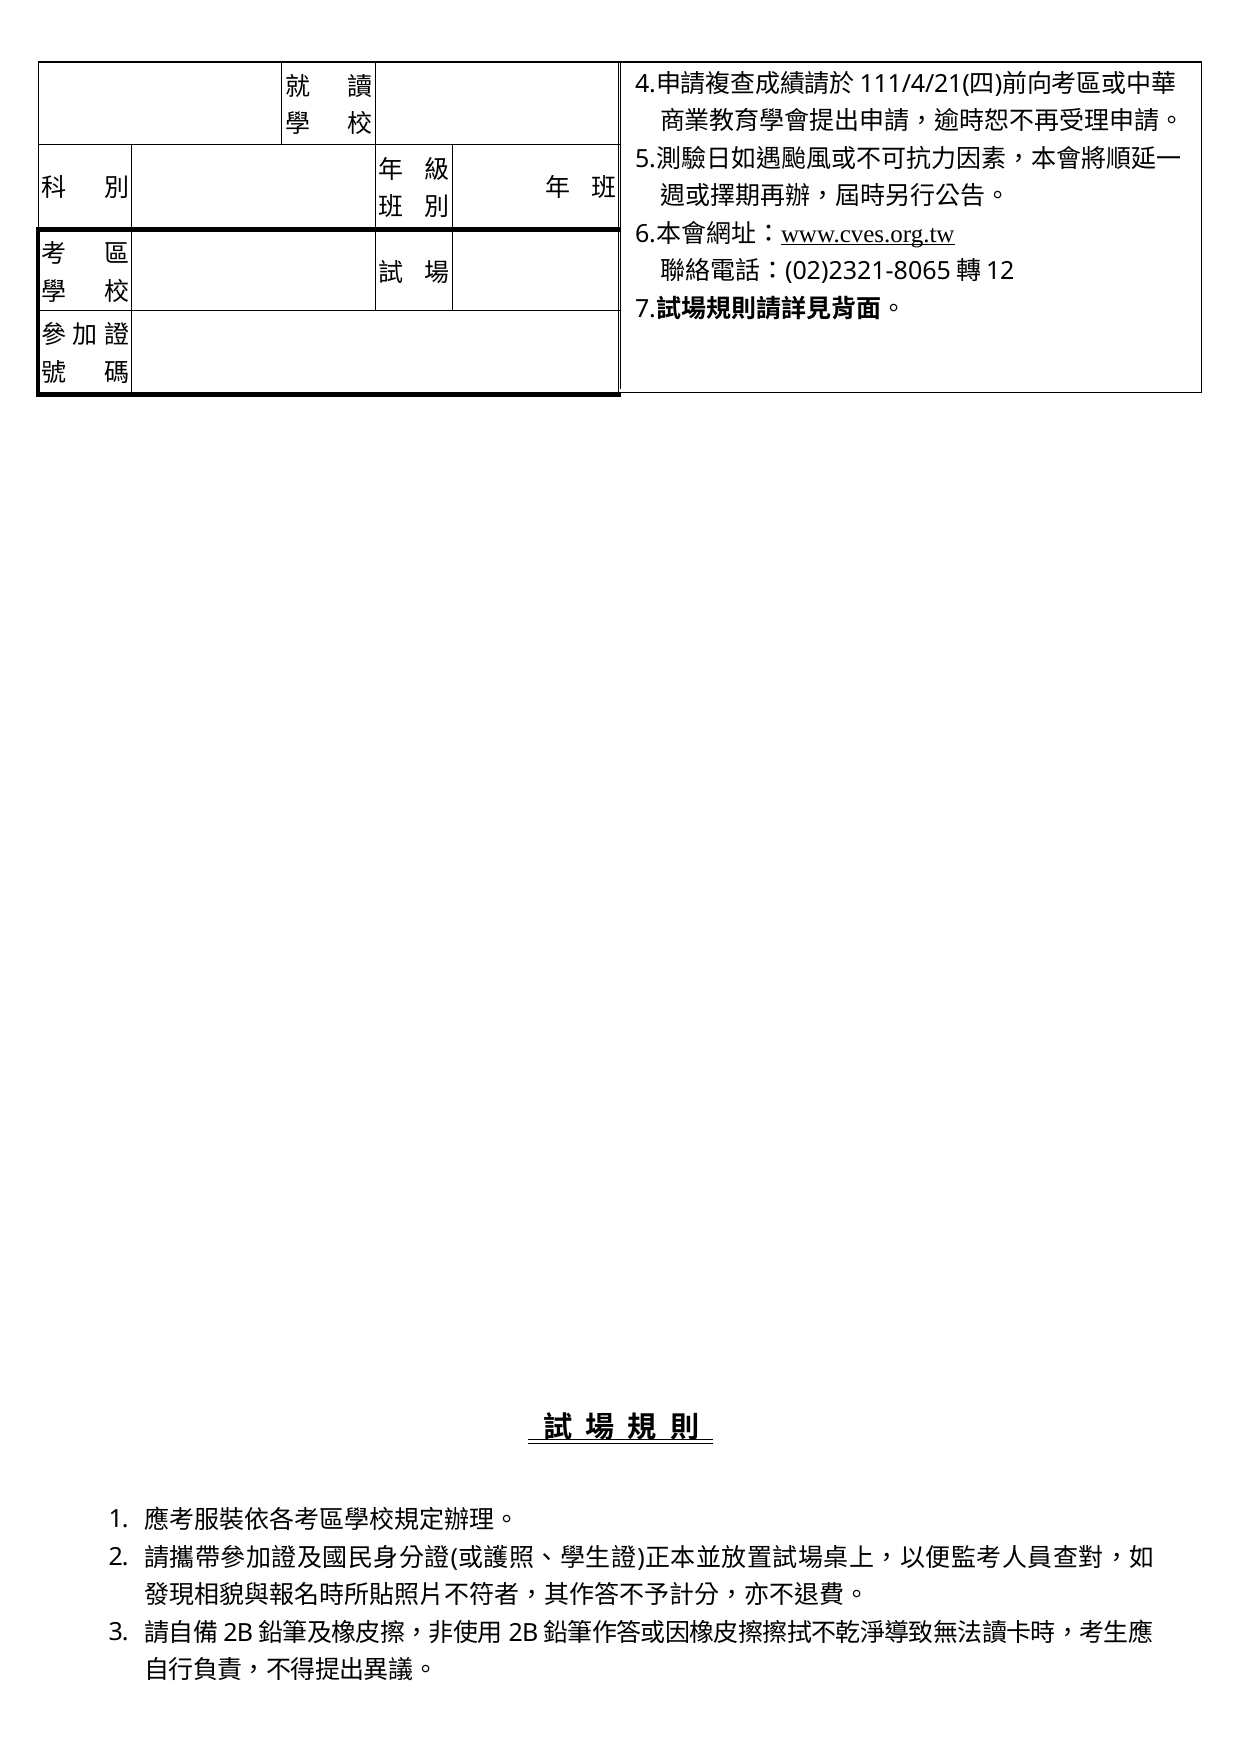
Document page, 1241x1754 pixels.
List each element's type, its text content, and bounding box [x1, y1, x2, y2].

table_cell 考區 學校 [40, 232, 131, 309]
table_cell 參加證號碼 [40, 311, 131, 392]
text 試 場 規 則 [59, 1387, 1181, 1462]
table_cell [132, 145, 375, 227]
table_cell 請攜帶參加證及國民身分證(或護照、學生證)正本並放置試場桌上，以便監考人員查對，如發現相貌與報名時所貼照片不符者，其作答不予計分，亦不退費。 [133, 1537, 1167, 1612]
table_cell [132, 311, 618, 392]
table_cell [39, 63, 281, 144]
table_header 1. [74, 1499, 133, 1537]
table_header 應考服裝依各考區學校規定辦理。 [133, 1499, 1167, 1537]
table_cell 年級 班別 [376, 145, 452, 227]
table_cell 試場 [376, 232, 452, 309]
table_cell [453, 232, 618, 309]
table_cell 科別 [39, 145, 131, 227]
table_cell [376, 63, 618, 144]
table_cell [132, 232, 375, 309]
table_cell 2. [74, 1537, 133, 1612]
table_cell 就讀 學校 [282, 63, 375, 144]
table_cell 請自備2B鉛筆及橡皮擦，非使用2B鉛筆作答或因橡皮擦擦拭不乾淨導致無法讀卡時，考生應自行負責，不得提出異議。 [133, 1612, 1167, 1687]
table_header 4.申請複查成績請於111/4/21(四)前向考區或中華商業教育學會提出申請，逾時恕不再受理申請。 5.測驗日如遇颱風或不可抗力因素，本會將順延一 週或擇期再辦，屆時另行公告。 6.本會網址：www.cves.org.tw 聯絡電話：(02)2321-8065轉12 7.試場規則請詳見背面。 [619, 63, 1201, 392]
table_cell 年 班 [453, 145, 618, 227]
table_cell 3. [74, 1612, 133, 1687]
